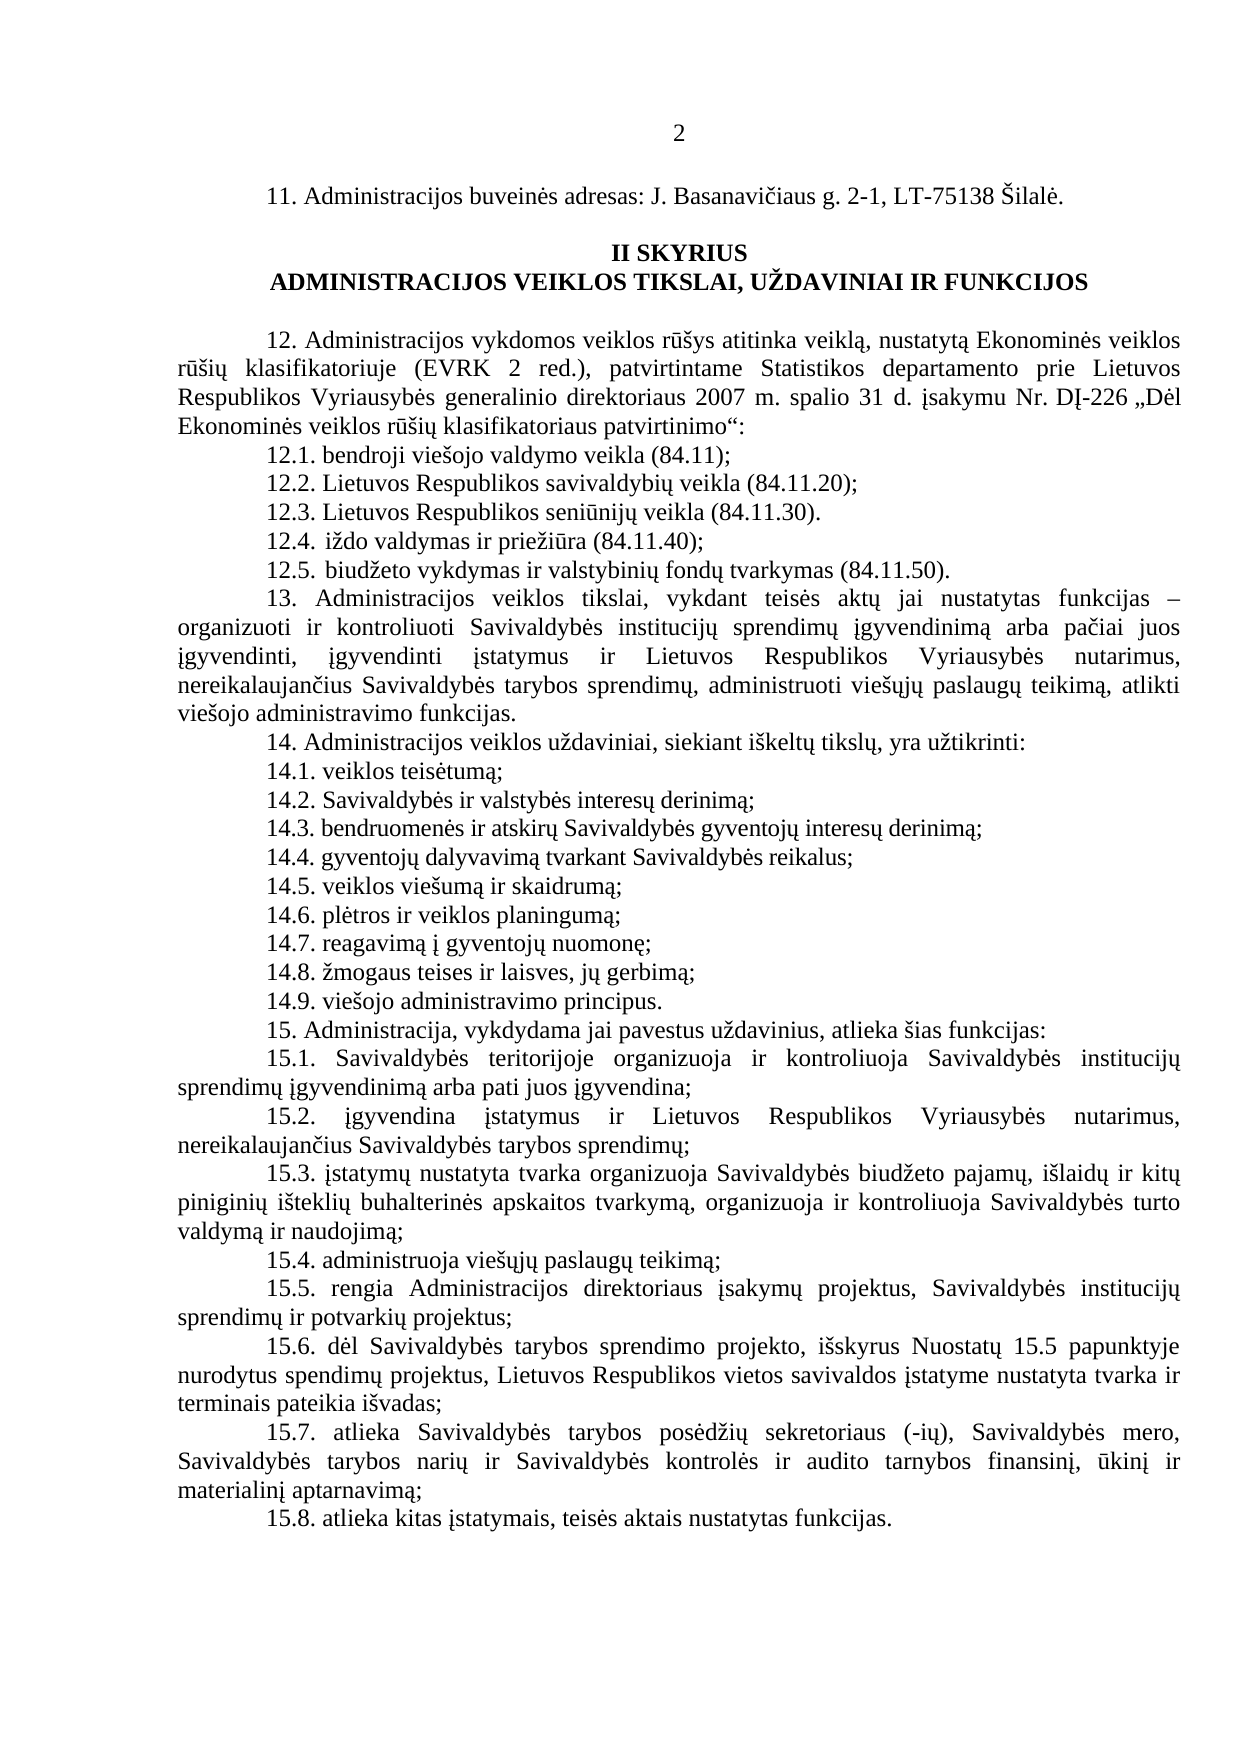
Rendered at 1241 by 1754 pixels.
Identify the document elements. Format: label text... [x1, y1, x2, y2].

text 13. Administracijos veiklos tikslai, vykdant teisės aktų jai nustatytas funkcijas – organizuoti ir kontroliuoti Savivaldybės institucijų sprendimų įgyvendinimą arba pačiai juos įgyvendinti, įgyvendinti įstatymus ir Lietuvos Respublikos Vyriausybės nutarimus, nereikalaujančius Savivaldybės tarybos sprendimų, administruoti viešųjų paslaugų teikimą, atlikti viešojo administravimo funkcijas. [177, 583, 1181, 727]
text 15. Administracija, vykdydama jai pavestus uždavinius, atlieka šias funkcijas: [177, 1015, 1181, 1043]
text 14.3. bendruomenės ir atskirų Savivaldybės gyventojų interesų derinimą; [177, 813, 1181, 842]
text 15.8. atlieka kitas įstatymais, teisės aktais nustatytas funkcijas. [177, 1503, 1181, 1532]
text 14.4. gyventojų dalyvavimą tvarkant Savivaldybės reikalus; [177, 842, 1181, 871]
text 12.2. Lietuvos Respublikos savivaldybių veikla (84.11.20); [177, 468, 1181, 497]
text 11. Administracijos buveinės adresas: J. Basanavičiaus g. 2-1, LT-75138 Šilalė. [177, 181, 1181, 210]
text 12.5. biudžeto vykdymas ir valstybinių fondų tvarkymas (84.11.50). [177, 555, 1181, 583]
text 14.7. reagavimą į gyventojų nuomonę; [177, 928, 1181, 957]
text 15.4. administruoja viešųjų paslaugų teikimą; [177, 1245, 1181, 1273]
text 14.8. žmogaus teises ir laisves, jų gerbimą; [177, 957, 1181, 986]
text 14.6. plėtros ir veiklos planingumą; [177, 900, 1181, 928]
text 15.2. įgyvendina įstatymus ir Lietuvos Respublikos Vyriausybės nutarimus, nereikalaujančius Savivaldybės tarybos sprendimų; [177, 1101, 1181, 1158]
text 15.1. Savivaldybės teritorijoje organizuoja ir kontroliuoja Savivaldybės institucijų sprendimų įgyvendinimą arba pati juos įgyvendina; [177, 1043, 1181, 1101]
text 12.1. bendroji viešojo valdymo veikla (84.11); [177, 440, 1181, 468]
text 15.6. dėl Savivaldybės tarybos sprendimo projekto, išskyrus Nuostatų 15.5 papunktyje nurodytus spendimų projektus, Lietuvos Respublikos vietos savivaldos įstatyme nustatyta tvarka ir terminais pateikia išvadas; [177, 1331, 1181, 1417]
text 15.7. atlieka Savivaldybės tarybos posėdžių sekretoriaus (-ių), Savivaldybės mero, Savivaldybės tarybos narių ir Savivaldybės kontrolės ir audito tarnybos finansinį, ūkinį ir materialinį aptarnavimą; [177, 1417, 1181, 1503]
text 14. Administracijos veiklos uždaviniai, siekiant iškeltų tikslų, yra užtikrinti: [177, 727, 1181, 756]
text 14.9. viešojo administravimo principus. [177, 986, 1181, 1015]
subtitle II SKYRIUS [177, 238, 1181, 267]
text 15.3. įstatymų nustatyta tvarka organizuoja Savivaldybės biudžeto pajamų, išlaidų ir kitų piniginių išteklių buhalterinės apskaitos tvarkymą, organizuoja ir kontroliuoja Savivaldybės turto valdymą ir naudojimą; [177, 1158, 1181, 1245]
text 12. Administracijos vykdomos veiklos rūšys atitinka veiklą, nustatytą Ekonominės veiklos rūšių klasifikatoriuje (EVRK 2 red.), patvirtintame Statistikos departamento prie Lietuvos Respublikos Vyriausybės generalinio direktoriaus 2007 m. spalio 31 d. įsakymu Nr. DĮ-226 „Dėl Ekonominės veiklos rūšių klasifikatoriaus patvirtinimo“: [177, 325, 1181, 440]
text 12.3. Lietuvos Respublikos seniūnijų veikla (84.11.30). [177, 497, 1181, 526]
text 15.5. rengia Administracijos direktoriaus įsakymų projektus, Savivaldybės institucijų sprendimų ir potvarkių projektus; [177, 1273, 1181, 1331]
subtitle ADMINISTRACIJOS VEIKLOS TIKSLAI, UŽDAVINIAI IR FUNKCIJOS [177, 267, 1181, 296]
text 14.1. veiklos teisėtumą; [177, 756, 1181, 785]
text 14.5. veiklos viešumą ir skaidrumą; [177, 871, 1181, 900]
text 12.4. iždo valdymas ir priežiūra (84.11.40); [177, 526, 1181, 555]
text 14.2. Savivaldybės ir valstybės interesų derinimą; [177, 785, 1181, 813]
